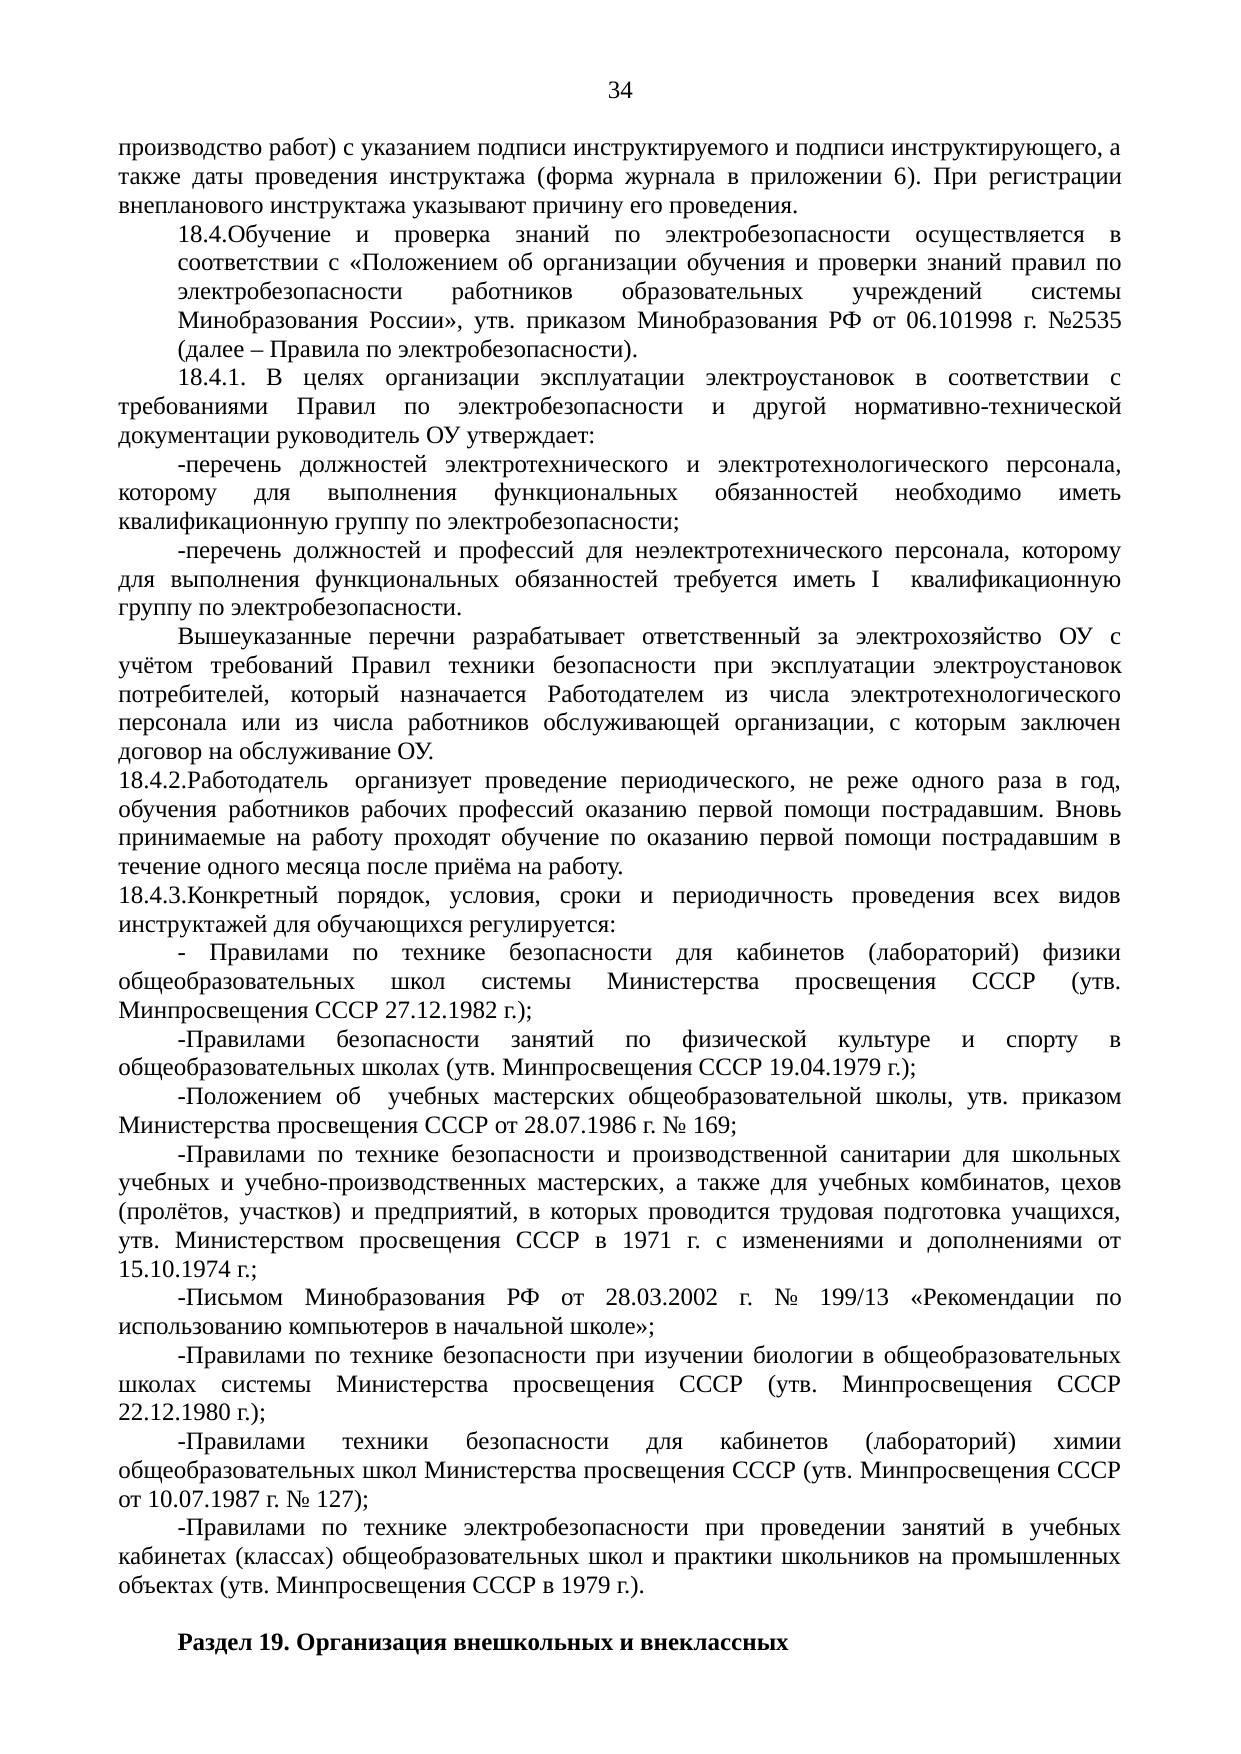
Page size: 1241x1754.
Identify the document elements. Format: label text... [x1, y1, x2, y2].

text 18.4.2.Работодатель организует проведение периодического, не реже одного раза в год, обучения работников рабочих профессий оказанию первой помощи пострадавшим. Вновь принимаемые на работу проходят обучение по оказанию первой помощи пострадавшим в течение одного месяца после приёма на работу. [118, 765, 1122, 880]
text -Положением об учебных мастерских общеобразовательной школы, утв. приказом Министерства просвещения СССР от 28.07.1986 г. № 169; [118, 1081, 1122, 1139]
text -Правилами техники безопасности для кабинетов (лабораторий) химии общеобразовательных школ Министерства просвещения СССР (утв. Минпросвещения СССР от 10.07.1987 г. № 127); [118, 1426, 1122, 1512]
text -Правилами безопасности занятий по физической культуре и спорту в общеобразовательных школах (утв. Минпросвещения СССР 19.04.1979 г.); [118, 1024, 1122, 1081]
list производство работ) с указанием подписи инструктируемого и подписи инструктирующего, а также даты проведения инструктажа (форма журнала в приложении 6). При регистрации внепланового инструктажа указывают причину его проведения. [118, 132, 1122, 219]
text -перечень должностей и профессий для неэлектротехнического персонала, которому для выполнения функциональных обязанностей требуется иметь I квалификационную группу по электробезопасности. [118, 535, 1122, 621]
text Раздел 19. Организация внешкольных и внеклассных [118, 1627, 1122, 1656]
text -перечень должностей электротехнического и электротехнологического персонала, которому для выполнения функциональных обязанностей необходимо иметь квалификационную группу по электробезопасности; [118, 449, 1122, 535]
text Вышеуказанные перечни разрабатывает ответственный за электрохозяйство ОУ с учётом требований Правил техники безопасности при эксплуатации электроустановок потребителей, который назначается Работодателем из числа электротехнологического персонала или из числа работников обслуживающей организации, с которым заключен договор на обслуживание ОУ. [118, 621, 1122, 765]
text -Правилами по технике безопасности и производственной санитарии для школьных учебных и учебно-производственных мастерских, а также для учебных комбинатов, цехов (пролётов, участков) и предприятий, в которых проводится трудовая подготовка учащихся, утв. Министерством просвещения СССР в 1971 г. с изменениями и дополнениями от 15.10.1974 г.; [118, 1139, 1122, 1282]
text -Письмом Минобразования РФ от 28.03.2002 г. № 199/13 «Рекомендации по использованию компьютеров в начальной школе»; [118, 1282, 1122, 1340]
text -Правилами по технике электробезопасности при проведении занятий в учебных кабинетах (классах) общеобразовательных школ и практики школьников на промышленных объектах (утв. Минпросвещения СССР в 1979 г.). [118, 1512, 1122, 1599]
text 18.4.Обучение и проверка знаний по электробезопасности осуществляется в соответствии с «Положением об организации обучения и проверки знаний правил по электробезопасности работников образовательных учреждений системы Минобразования России», утв. приказом Минобразования РФ от 06.101998 г. №2535 (далее – Правила по электробезопасности). [177, 219, 1122, 362]
text - Правилами по технике безопасности для кабинетов (лабораторий) физики общеобразовательных школ системы Министерства просвещения СССР (утв. Минпросвещения СССР 27.12.1982 г.); [118, 937, 1122, 1024]
text -Правилами по технике безопасности при изучении биологии в общеобразовательных школах системы Министерства просвещения СССР (утв. Минпросвещения СССР 22.12.1980 г.); [118, 1340, 1122, 1426]
text 18.4.3.Конкретный порядок, условия, сроки и периодичность проведения всех видов инструктажей для обучающихся регулируется: [118, 880, 1122, 937]
list В целях организации эксплуатации электроустановок в соответствии с требованиями Правил по электробезопасности и другой нормативно-технической документации руководитель ОУ утверждает: [118, 362, 1122, 449]
